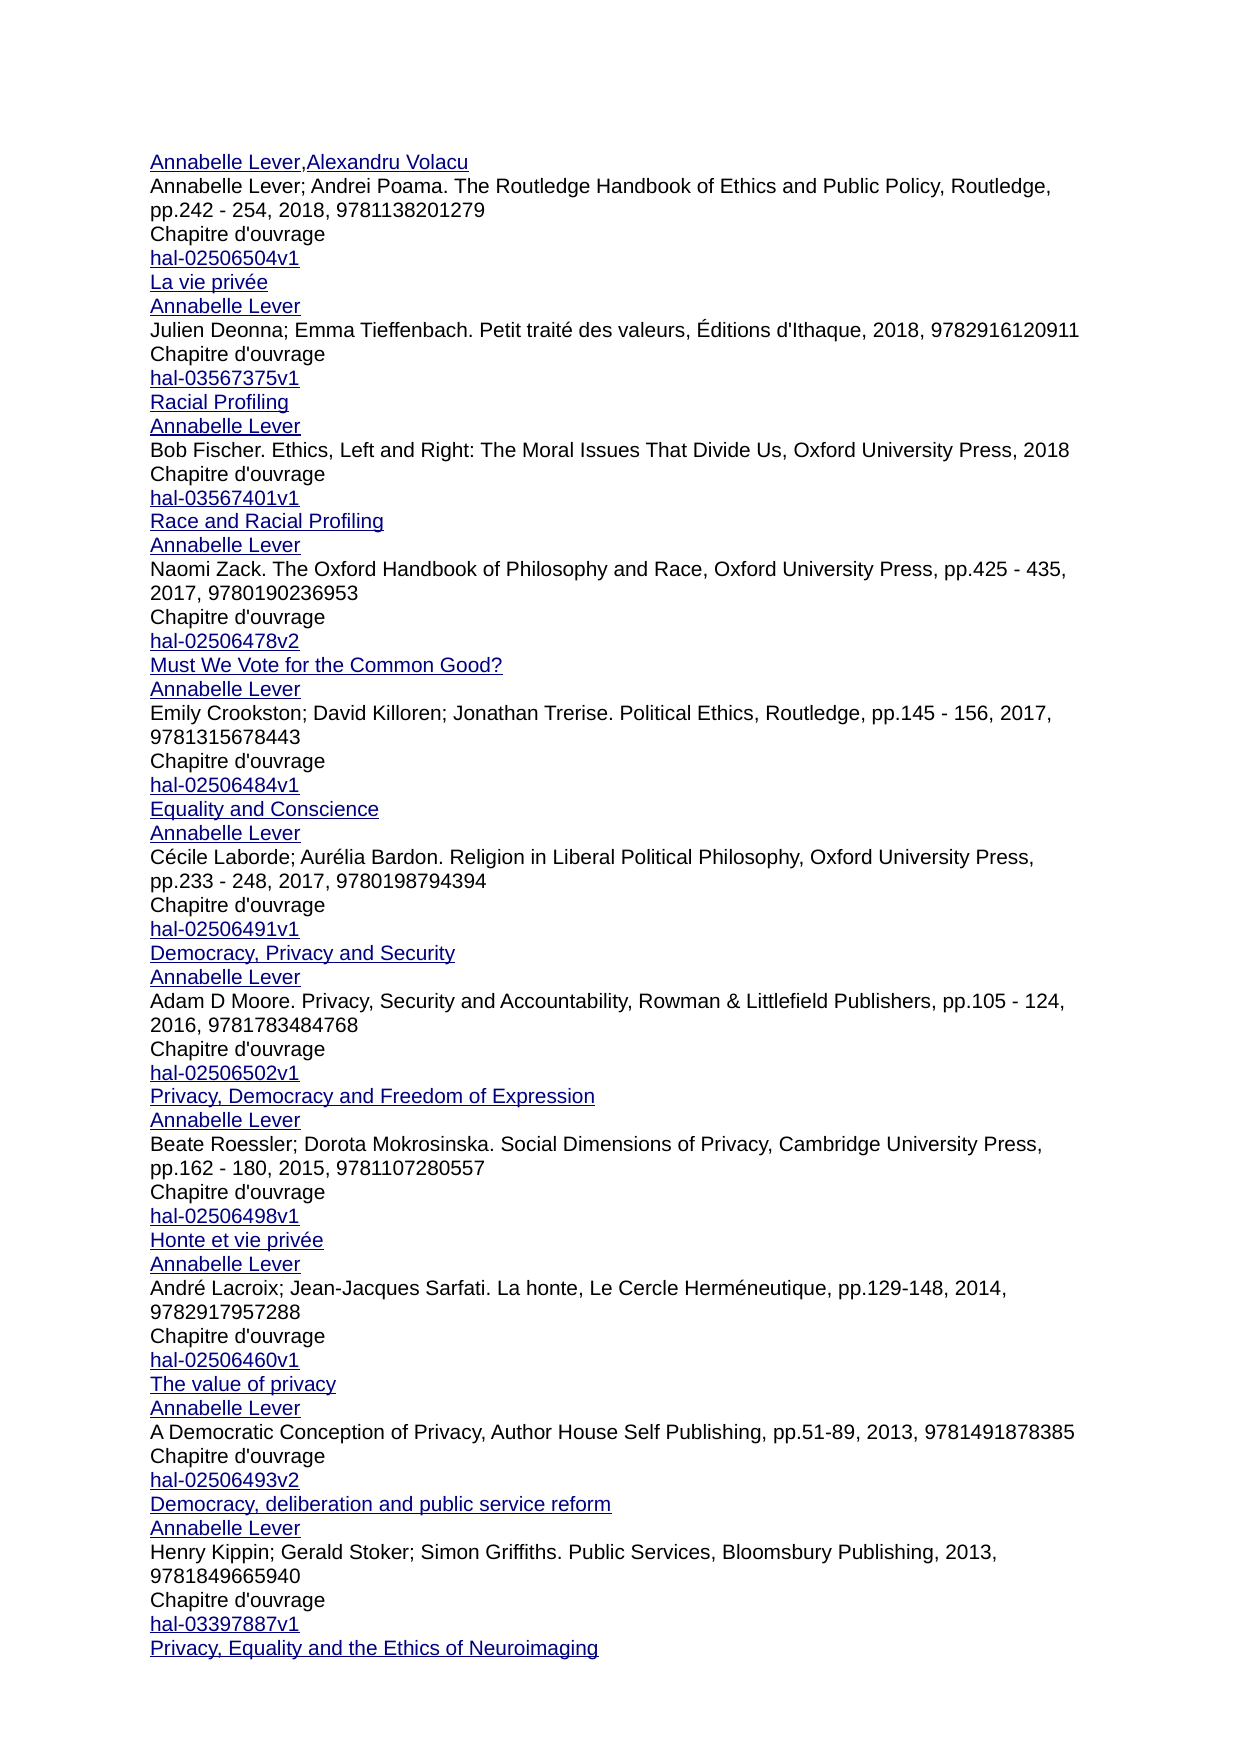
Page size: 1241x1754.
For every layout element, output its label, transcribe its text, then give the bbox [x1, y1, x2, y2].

table_cell Privacy, Equality and the Ethics of Neuroimaging [150, 1635, 1090, 1659]
table_cell La vie privée Annabelle Lever Julien Deonna; Emma Tieffenbach. Petit traité des valeurs, Éditions d'Ithaque, 2018, 9782916120911 Chapitre d'ouvrage hal-03567375v1 [150, 270, 1090, 389]
table_cell Annabelle Lever,Alexandru Volacu Annabelle Lever; Andrei Poama. The Routledge Handbook of Ethics and Public Policy, Routledge, pp.242 - 254, 2018, 9781138201279 Chapitre d'ouvrage hal-02506504v1 [150, 150, 1090, 270]
table_cell Race and Racial Profiling Annabelle Lever Naomi Zack. The Oxford Handbook of Philosophy and Race, Oxford University Press, pp.425 - 435, 2017, 9780190236953 Chapitre d'ouvrage hal-02506478v2 [150, 509, 1090, 653]
table_cell Democracy, Privacy and Security Annabelle Lever Adam D Moore. Privacy, Security and Accountability, Rowman & Littlefield Publishers, pp.105 - 124, 2016, 9781783484768 Chapitre d'ouvrage hal-02506502v1 [150, 941, 1090, 1084]
table_cell Privacy, Democracy and Freedom of Expression Annabelle Lever Beate Roessler; Dorota Mokrosinska. Social Dimensions of Privacy, Cambridge University Press, pp.162 - 180, 2015, 9781107280557 Chapitre d'ouvrage hal-02506498v1 [150, 1084, 1090, 1228]
table_cell Honte et vie privée Annabelle Lever André Lacroix; Jean-Jacques Sarfati. La honte, Le Cercle Herméneutique, pp.129-148, 2014, 9782917957288 Chapitre d'ouvrage hal-02506460v1 [150, 1228, 1090, 1372]
table_cell Must We Vote for the Common Good? Annabelle Lever Emily Crookston; David Killoren; Jonathan Trerise. Political Ethics, Routledge, pp.145 - 156, 2017, 9781315678443 Chapitre d'ouvrage hal-02506484v1 [150, 653, 1090, 797]
table_cell Democracy, deliberation and public service reform Annabelle Lever Henry Kippin; Gerald Stoker; Simon Griffiths. Public Services, Bloomsbury Publishing, 2013, 9781849665940 Chapitre d'ouvrage hal-03397887v1 [150, 1492, 1090, 1635]
table_cell The value of privacy Annabelle Lever A Democratic Conception of Privacy, Author House Self Publishing, pp.51-89, 2013, 9781491878385 Chapitre d'ouvrage hal-02506493v2 [150, 1372, 1090, 1492]
table_cell Racial Profiling Annabelle Lever Bob Fischer. Ethics, Left and Right: The Moral Issues That Divide Us, Oxford University Press, 2018 Chapitre d'ouvrage hal-03567401v1 [150, 390, 1090, 509]
table_cell Equality and Conscience Annabelle Lever Cécile Laborde; Aurélia Bardon. Religion in Liberal Political Philosophy, Oxford University Press, pp.233 - 248, 2017, 9780198794394 Chapitre d'ouvrage hal-02506491v1 [150, 797, 1090, 941]
